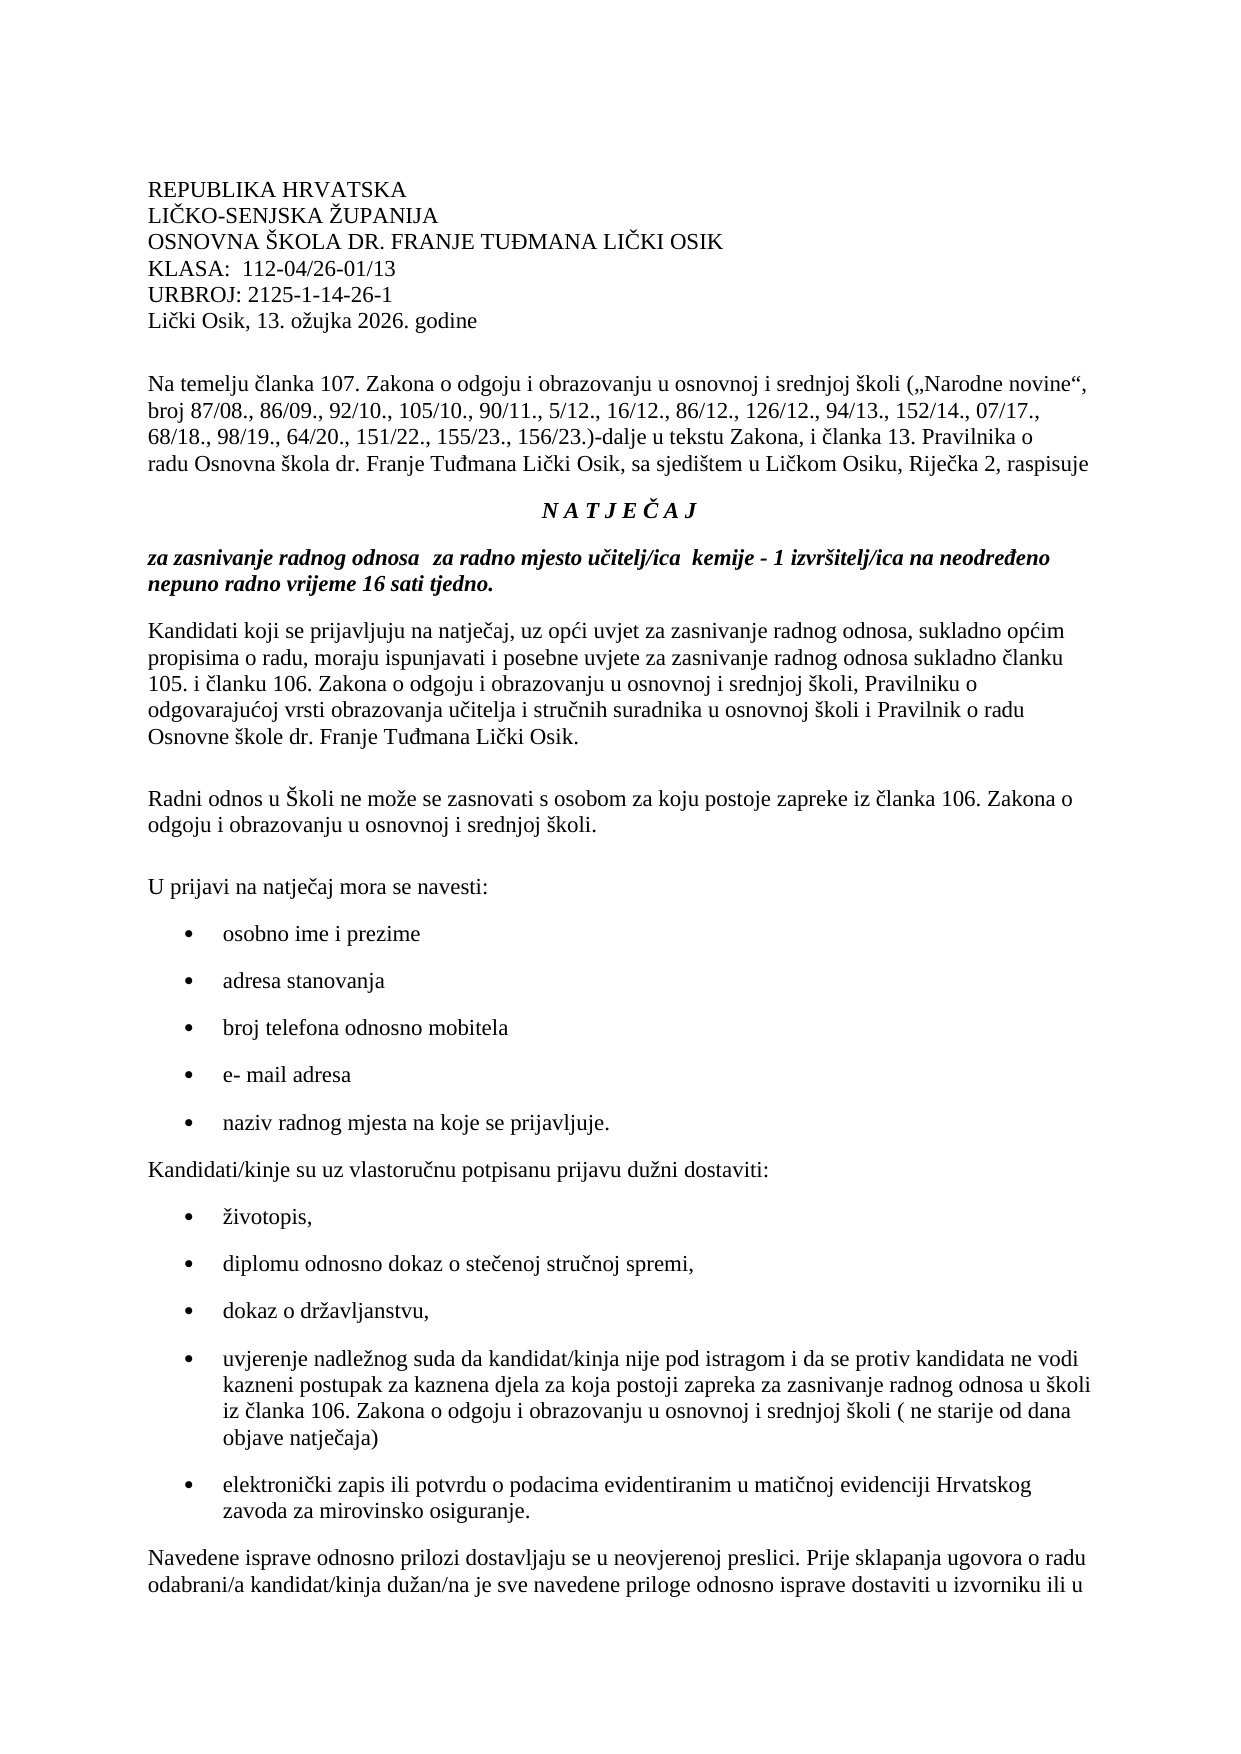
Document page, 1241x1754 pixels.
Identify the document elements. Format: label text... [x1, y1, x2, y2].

text za zasnivanje radnog odnosa za radno mjesto učitelj/ica kemije - 1 izvršitelj/ica na neodređeno nepuno radno vrijeme 16 sati tjedno. [148, 544, 1093, 597]
text Radni odnos u Školi ne može se zasnovati s osobom za koju postoje zapreke iz članka 106. Zakona o odgoju i obrazovanju u osnovnoj i srednjoj školi. [148, 785, 1093, 837]
list e- mail adresa [185, 1062, 1093, 1088]
text U prijavi na natječaj mora se navesti: [148, 873, 1093, 899]
list elektronički zapis ili potvrdu o podacima evidentiranim u matičnoj evidenciji Hrvatskog zavoda za mirovinsko osiguranje. [185, 1471, 1093, 1524]
text Na temelju članka 107. Zakona o odgoju i obrazovanju u osnovnoj i srednjoj školi („Narodne novine“, broj 87/08., 86/09., 92/10., 105/10., 90/11., 5/12., 16/12., 86/12., 126/12., 94/13., 152/14., 07/17., 68/18., 98/19., 64/20., 151/22., 155/23., 156/23.)-dalje u tekstu Zakona, i članka 13. Pravilnika o radu Osnovna škola dr. Franje Tuđmana Lički Osik, sa sjedištem u Ličkom Osiku, Riječka 2, raspisuje [148, 371, 1093, 476]
list osobno ime i prezime [185, 920, 1093, 946]
list naziv radnog mjesta na koje se prijavljuje. [185, 1109, 1093, 1135]
list diplomu odnosno dokaz o stečenoj stručnoj spremi, [185, 1250, 1093, 1277]
text URBROJ: 2125-1-14-26-1 [148, 281, 1093, 307]
text Lički Osik, 13. ožujka 2026. godine [148, 307, 1093, 334]
text Kandidati koji se prijavljuju na natječaj, uz opći uvjet za zasnivanje radnog odnosa, sukladno općim propisima o radu, moraju ispunjavati i posebne uvjete za zasnivanje radnog odnosa sukladno članku 105. i članku 106. Zakona o odgoju i obrazovanju u osnovnoj i srednjoj školi, Pravilniku o odgovarajućoj vrsti obrazovanja učitelja i stručnih suradnika u osnovnoj školi i Pravilnik o radu Osnovne škole dr. Franje Tuđmana Lički Osik. [148, 617, 1093, 749]
text REPUBLIKA HRVATSKA [148, 176, 1093, 202]
list uvjerenje nadležnog suda da kandidat/kinja nije pod istragom i da se protiv kandidata ne vodi kazneni postupak za kaznena djela za koja postoji zapreka za zasnivanje radnog odnosa u školi iz članka 106. Zakona o odgoju i obrazovanju u osnovnoj i srednjoj školi ( ne starije od dana objave natječaja) [185, 1345, 1093, 1450]
list broj telefona odnosno mobitela [185, 1014, 1093, 1041]
text KLASA: 112-04/26-01/13 [148, 255, 1093, 281]
list adresa stanovanja [185, 967, 1093, 993]
text N A T J E Č A J [148, 497, 1093, 523]
text Navedene isprave odnosno prilozi dostavljaju se u neovjerenoj preslici. Prije sklapanja ugovora o radu odabrani/a kandidat/kinja dužan/na je sve navedene priloge odnosno isprave dostaviti u izvorniku ili u [148, 1544, 1093, 1597]
list dokaz o državljanstvu, [185, 1297, 1093, 1324]
text Kandidati/kinje su uz vlastoručnu potpisanu prijavu dužni dostaviti: [148, 1156, 1093, 1182]
text LIČKO-SENJSKA ŽUPANIJA [148, 202, 1093, 228]
list životopis, [185, 1203, 1093, 1229]
text OSNOVNA ŠKOLA DR. FRANJE TUĐMANA LIČKI OSIK [148, 228, 1093, 255]
